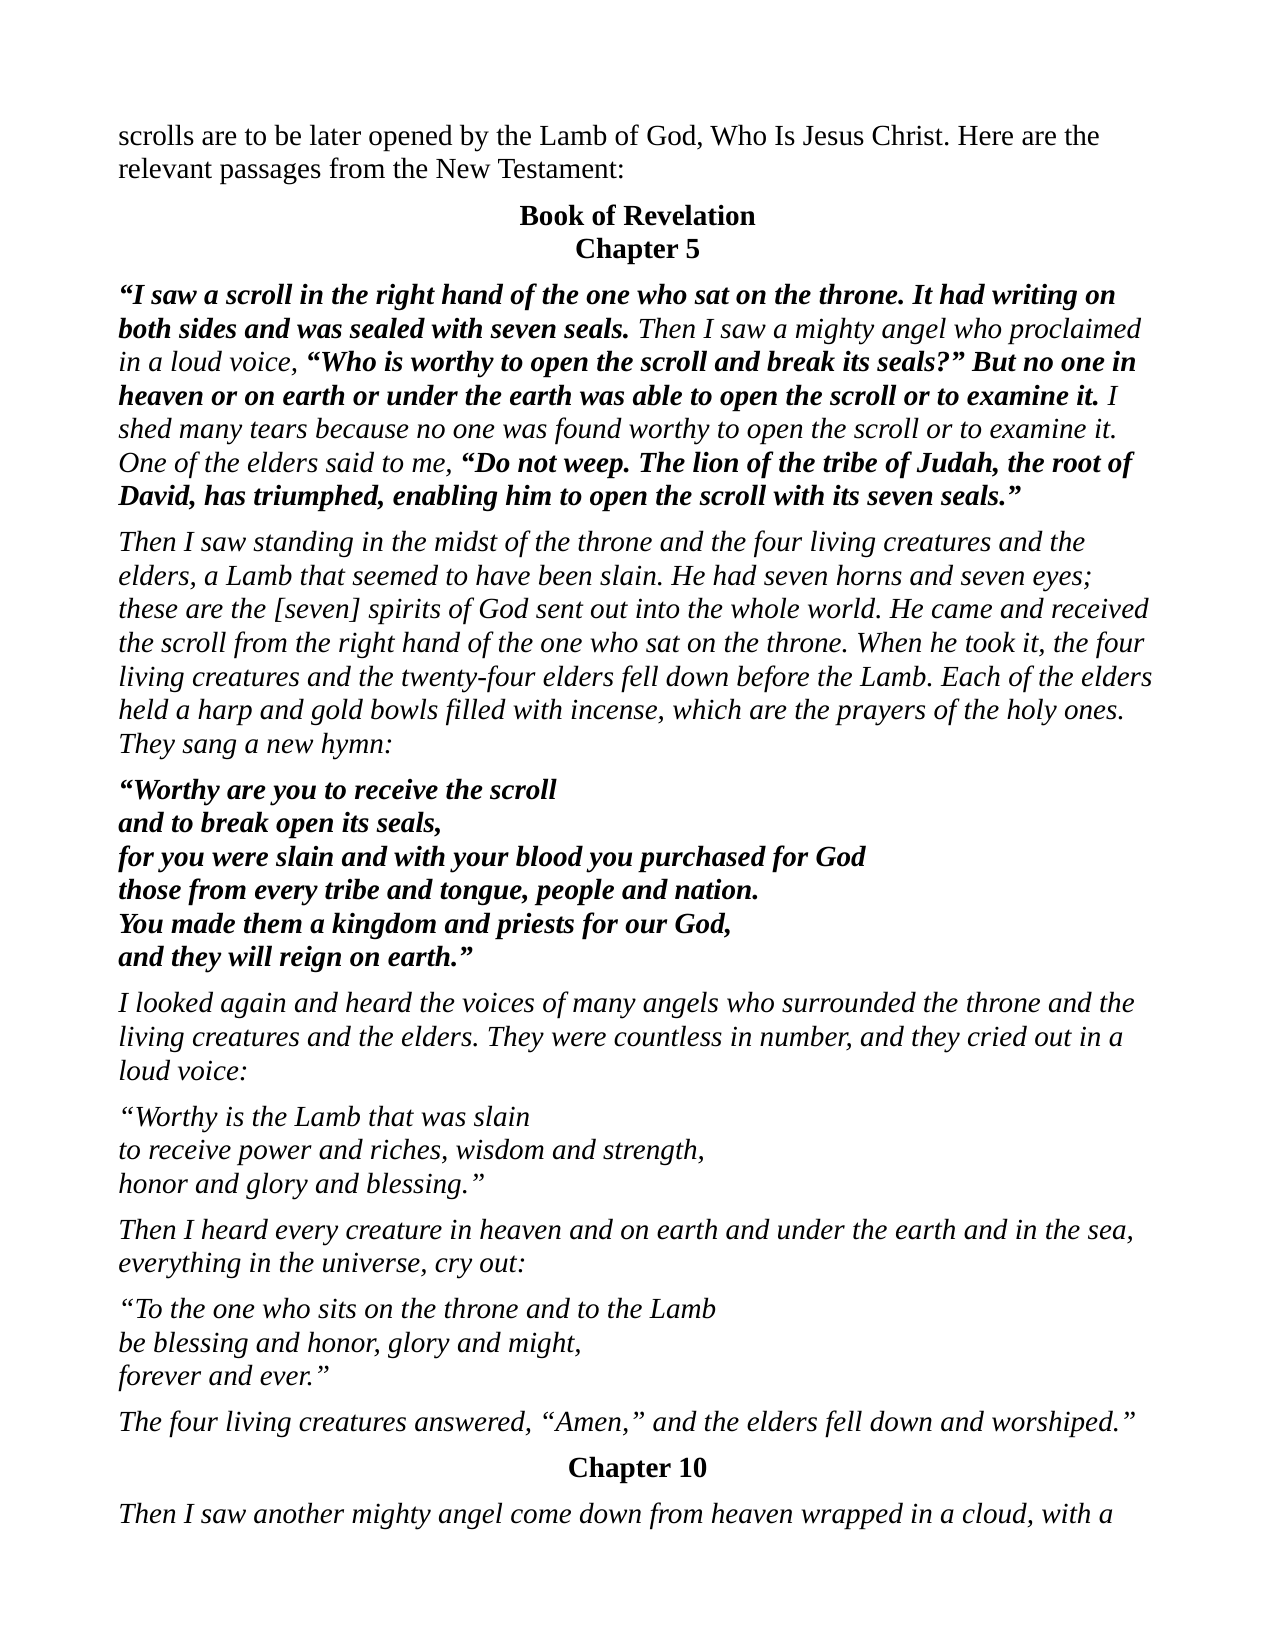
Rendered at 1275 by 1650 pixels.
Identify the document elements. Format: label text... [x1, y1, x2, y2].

text “To the one who sits on the throne and to the Lamb be blessing and honor, glory and might, forever and ever.” [118, 1291, 1157, 1392]
text Book of Revelation Chapter 5 [118, 198, 1157, 265]
text Then I saw standing in the midst of the throne and the four living creatures and the elders, a Lamb that seemed to have been slain. He had seven horns and seven eyes; these are the [seven] spirits of God sent out into the whole world. He came and received the scroll from the right hand of the one who sat on the throne. When he took it, the four living creatures and the twenty-four elders fell down before the Lamb. Each of the elders held a harp and gold bowls filled with incense, which are the prayers of the holy ones. They sang a new hymn: [118, 524, 1157, 759]
text “I saw a scroll in the right hand of the one who sat on the throne. It had writing on both sides and was sealed with seven seals. Then I saw a mighty angel who proclaimed in a loud voice, “Who is worthy to open the scroll and break its seals?” But no one in heaven or on earth or under the earth was able to open the scroll or to examine it. I shed many tears because no one was found worthy to open the scroll or to examine it. One of the elders said to me, “Do not weep. The lion of the tribe of Judah, the root of David, has triumphed, enabling him to open the scroll with its seven seals.” [118, 277, 1157, 512]
text The four living creatures answered, “Amen,” and the elders fell down and worshiped.” [118, 1404, 1157, 1438]
text Then I saw another mighty angel come down from heaven wrapped in a cloud, with a [118, 1497, 1157, 1530]
text Chapter 10 [118, 1451, 1157, 1484]
text I looked again and heard the voices of many angels who surrounded the throne and the living creatures and the elders. They were countless in number, and they cried out in a loud voice: [118, 986, 1157, 1086]
text scrolls are to be later opened by the Lamb of God, Who Is Jesus Christ. Here are the relevant passages from the New Testament: [118, 118, 1157, 185]
text “Worthy are you to receive the scroll and to break open its seals, for you were slain and with your blood you purchased for God those from every tribe and tongue, people and nation. You made them a kingdom and priests for our God, and they will reign on earth.” [118, 772, 1157, 973]
text Then I heard every creature in heaven and on earth and under the earth and in the sea, everything in the universe, cry out: [118, 1212, 1157, 1279]
text “Worthy is the Lamb that was slain to receive power and riches, wisdom and strength, honor and glory and blessing.” [118, 1099, 1157, 1199]
